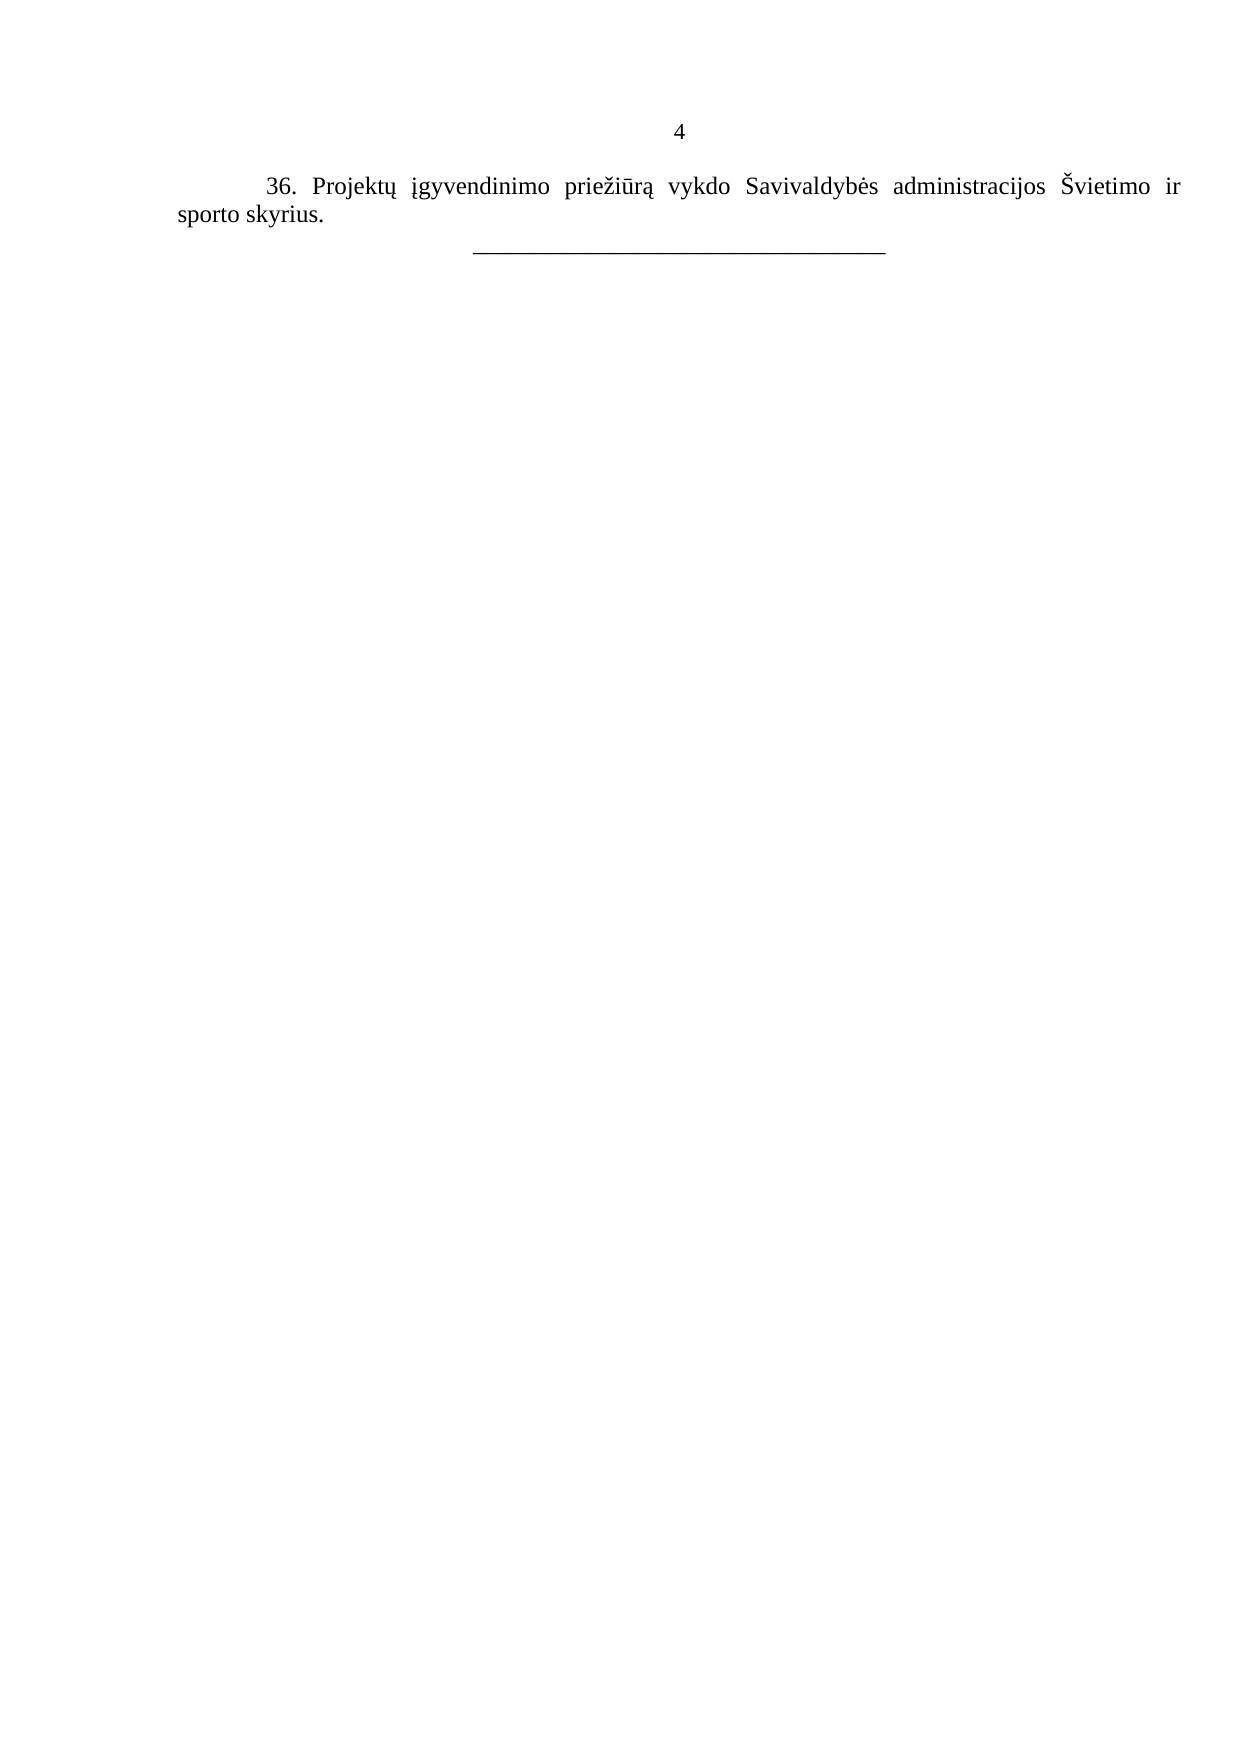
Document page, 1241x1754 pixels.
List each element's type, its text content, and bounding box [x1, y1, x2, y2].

text _________________________________ [177, 228, 1181, 257]
text 36. Projektų įgyvendinimo priežiūrą vykdo Savivaldybės administracijos Švietimo ir sporto skyrius. [177, 171, 1181, 228]
